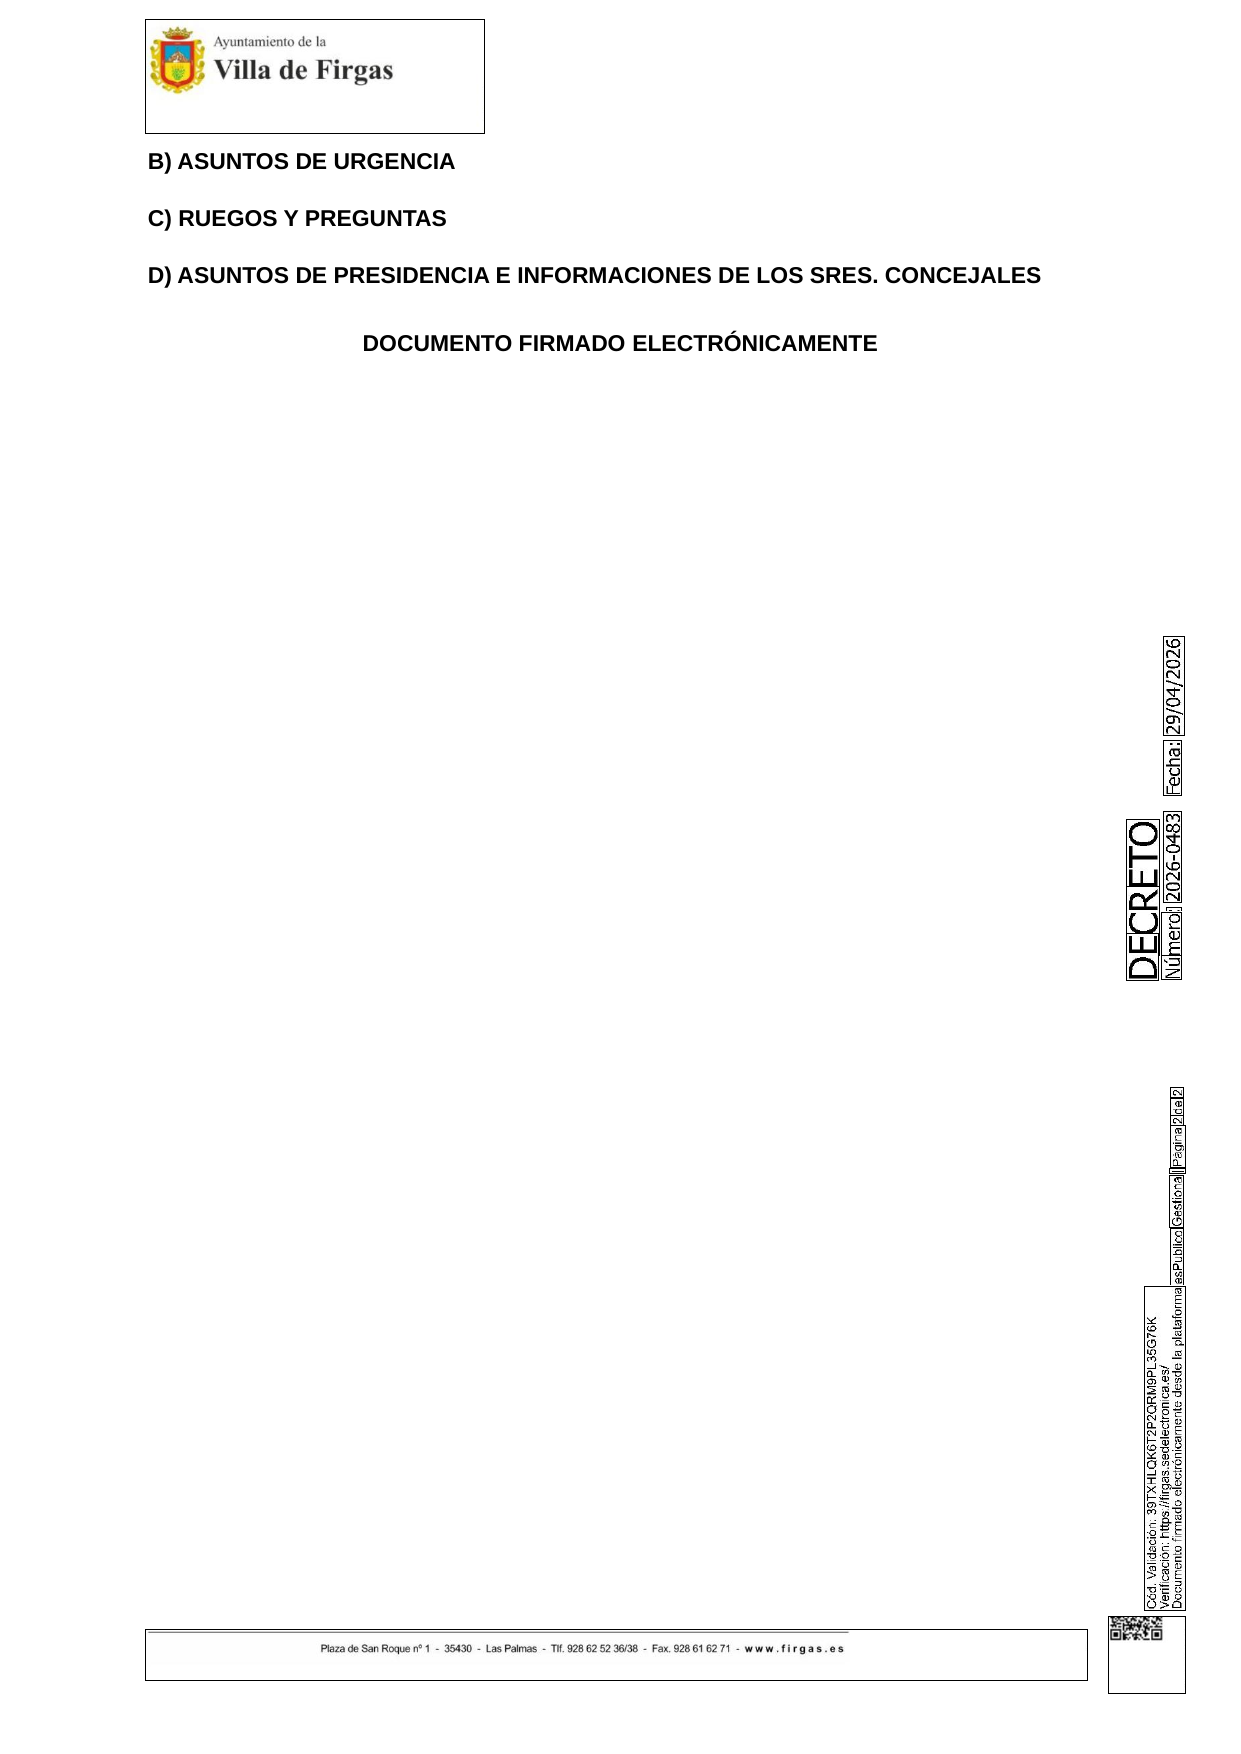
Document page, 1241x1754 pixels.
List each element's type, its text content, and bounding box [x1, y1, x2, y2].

picture [1164, 812, 1181, 902]
picture [1127, 820, 1159, 886]
picture [1162, 913, 1181, 955]
picture [1127, 887, 1159, 933]
picture [1109, 1617, 1185, 1693]
text DOCUMENTO FIRMADO ELECTRÓNICAMENTE [362, 331, 902, 357]
picture [1164, 741, 1181, 795]
picture [1144, 1229, 1186, 1286]
picture [1170, 1169, 1185, 1173]
text D) ASUNTOS DE PRESIDENCIA E INFORMACIONES DE LOS SRES. CONCEJALES [148, 263, 1068, 289]
picture [1171, 1116, 1183, 1125]
picture [1127, 934, 1158, 980]
text B) ASUNTOS DE URGENCIA [148, 149, 482, 175]
picture [1145, 1287, 1185, 1610]
picture [1164, 637, 1184, 735]
picture [146, 20, 484, 133]
picture [1161, 908, 1182, 912]
picture [1170, 1176, 1183, 1227]
picture [1162, 956, 1181, 979]
picture [1171, 1088, 1183, 1097]
picture [1171, 1126, 1185, 1167]
picture [146, 1630, 1087, 1680]
text C) RUEGOS Y PREGUNTAS [148, 206, 474, 232]
picture [1171, 1099, 1183, 1115]
